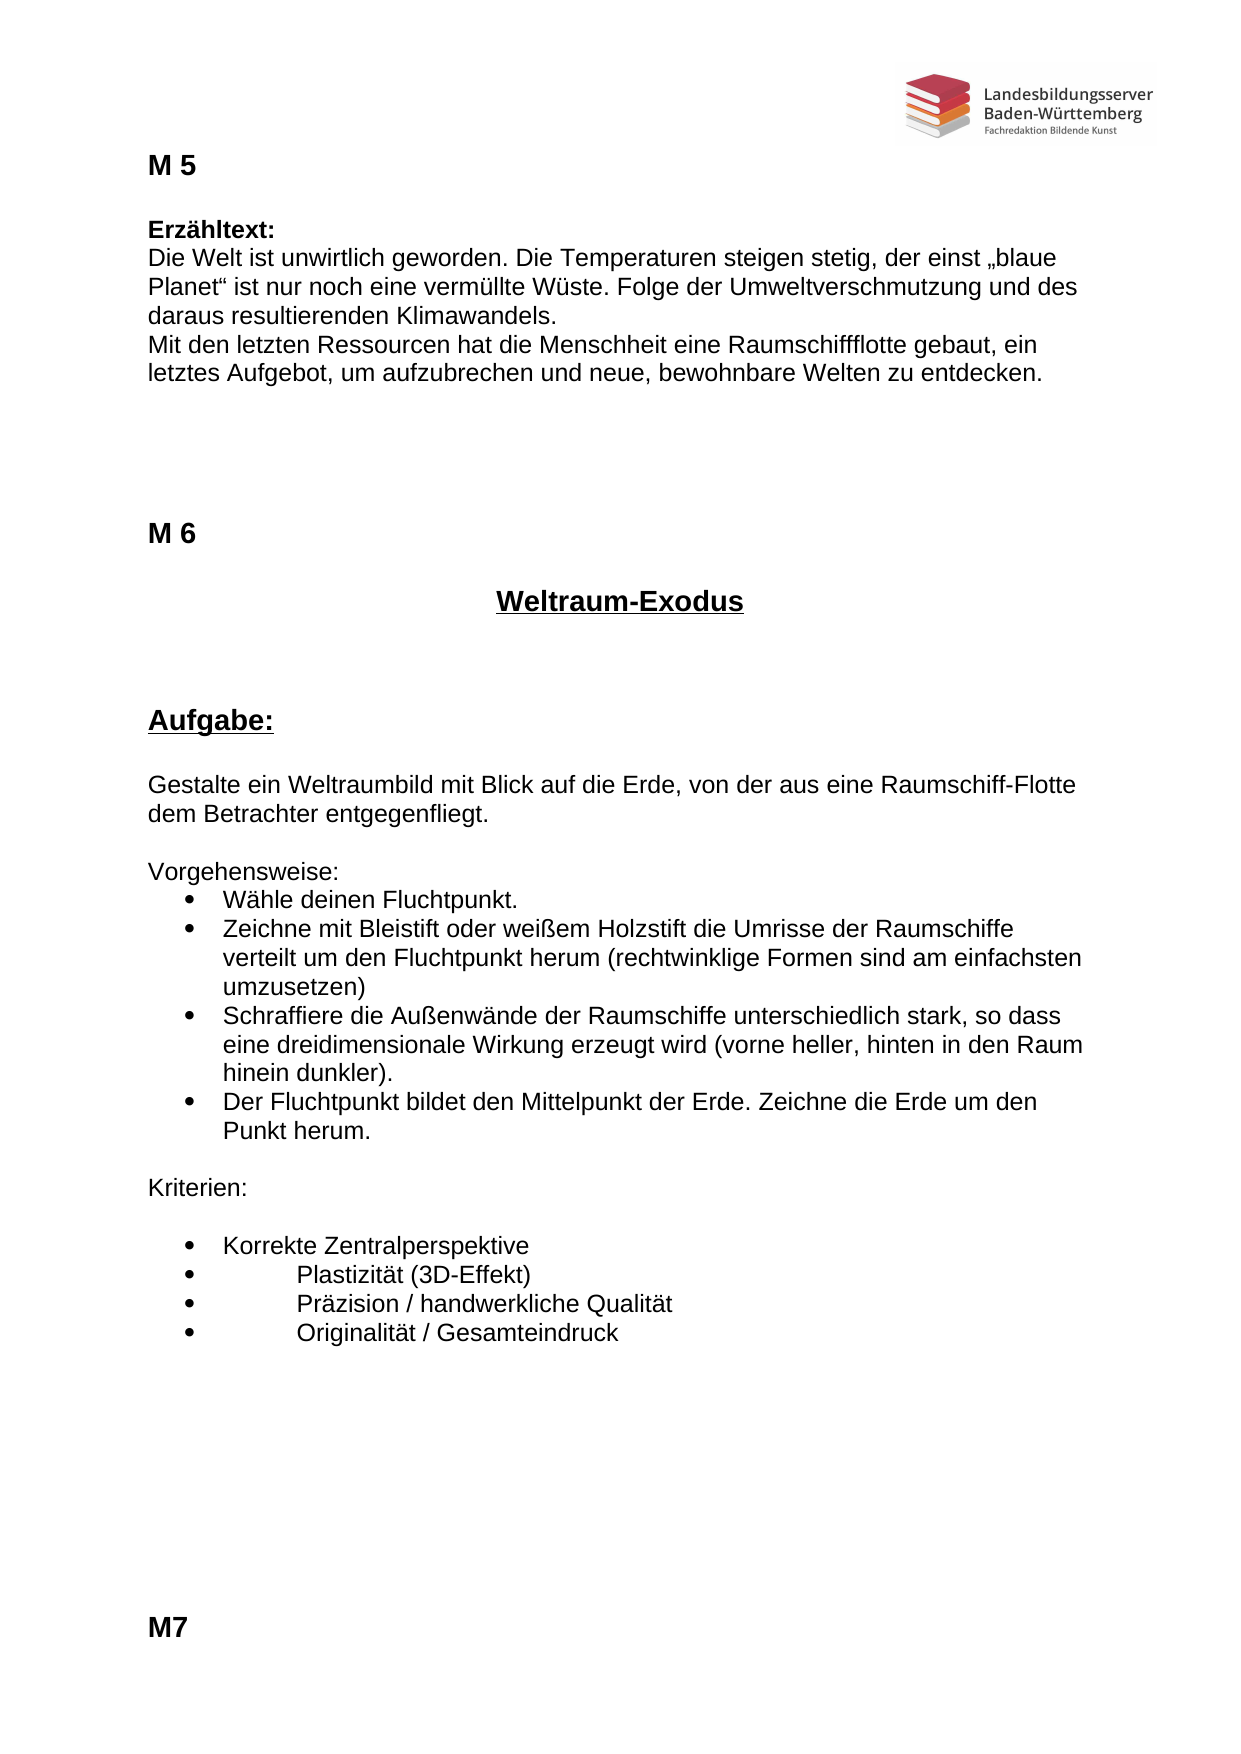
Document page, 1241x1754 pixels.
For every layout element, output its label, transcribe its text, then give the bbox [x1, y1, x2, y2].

text Vorgehensweise: [148, 857, 1093, 886]
list Korrekte Zentralperspektive [185, 1231, 1093, 1260]
text M 5 [148, 148, 1093, 181]
text Aufgabe: [148, 703, 1093, 737]
list Zeichne mit Bleistift oder weißem Holzstift die Umrisse der Raumschiffe verteilt um den Fluchtpunkt herum (rechtwinklige Formen sind am einfachsten umzusetzen) [185, 914, 1093, 1001]
list Wähle deinen Fluchtpunkt. [185, 886, 1093, 914]
text M 6 [148, 517, 1093, 550]
text Die Welt ist unwirtlich geworden. Die Temperaturen steigen stetig, der einst „blaue Planet“ ist nur noch eine vermüllte Wüste. Folge der Umweltverschmutzung und des daraus resultierenden Klimawandels. [148, 243, 1093, 330]
text Gestalte ein Weltraumbild mit Blick auf die Erde, von der aus eine Raumschiff-Flotte dem Betrachter entgegenfliegt. [148, 771, 1093, 828]
text Kriterien: [148, 1173, 1093, 1202]
text M7 [148, 1610, 1093, 1643]
text Mit den letzten Ressourcen hat die Menschheit eine Raumschiffflotte gebaut, ein letztes Aufgebot, um aufzubrechen und neue, bewohnbare Welten zu entdecken. [148, 330, 1093, 387]
list Präzision / handwerkliche Qualität [185, 1289, 1093, 1317]
list Plastizität (3D-Effekt) [185, 1260, 1093, 1289]
text Weltraum-Exodus [148, 584, 1093, 617]
list Originalität / Gesamteindruck [185, 1317, 1093, 1346]
list Der Fluchtpunkt bildet den Mittelpunkt der Erde. Zeichne die Erde um den Punkt herum. [185, 1087, 1093, 1145]
list Schraffiere die Außenwände der Raumschiffe unterschiedlich stark, so dass eine dreidimensionale Wirkung erzeugt wird (vorne heller, hinten in den Raum hinein dunkler). [185, 1001, 1093, 1087]
text Erzähltext: [148, 215, 1093, 243]
